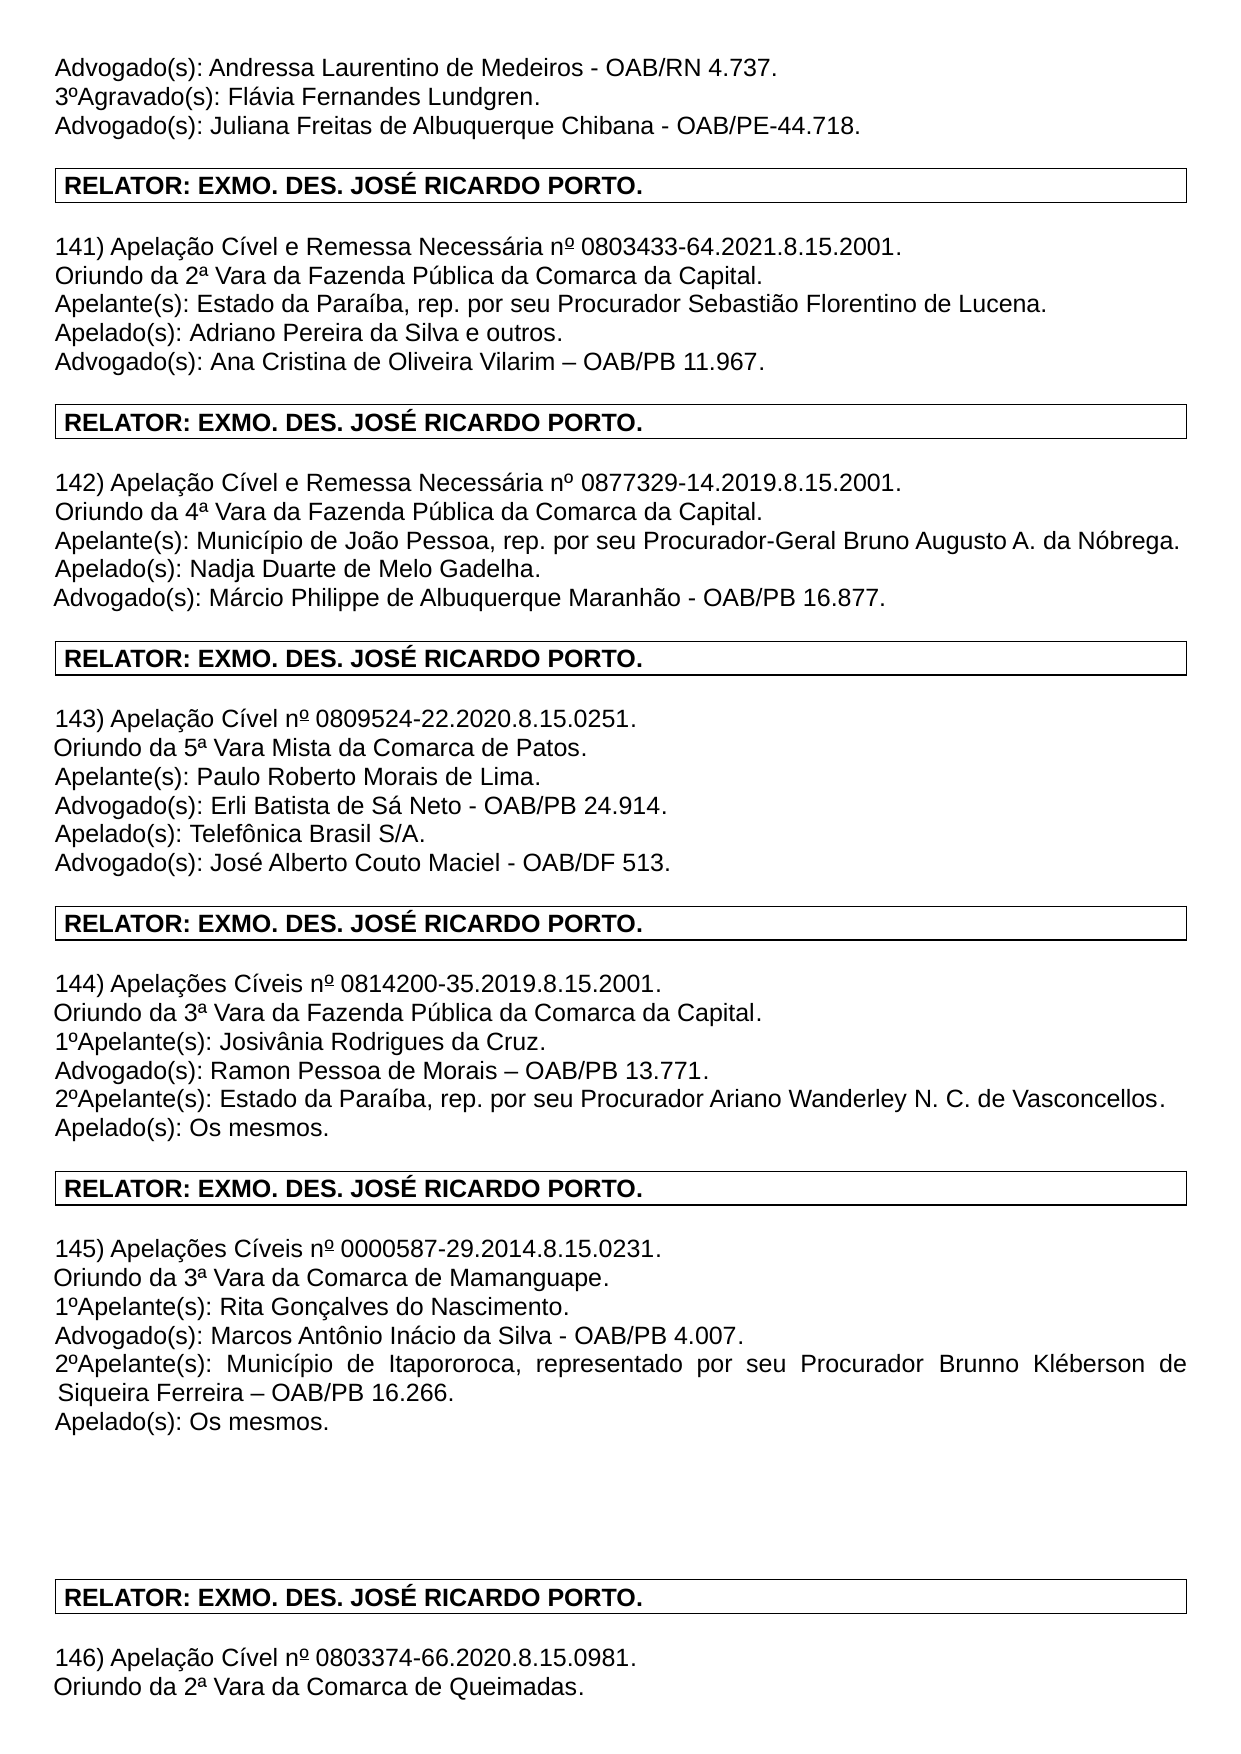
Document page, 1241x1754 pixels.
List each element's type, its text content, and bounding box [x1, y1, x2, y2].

text Apelado(s): Os mesmos. [54, 1113, 1187, 1142]
text Advogado(s): Marcos Antônio Inácio da Silva - OAB/PB 4.007. [54, 1321, 1187, 1349]
text RELATOR: EXMO. DES. JOSÉ RICARDO PORTO. [56, 1580, 1186, 1613]
text 2ºApelante(s): Município de Itapororoca, representado por seu Procurador Brunno Kléberson de Siqueira Ferreira – OAB/PB 16.266. [54, 1349, 1187, 1407]
text Apelante(s): Paulo Roberto Morais de Lima. [54, 762, 1187, 791]
text RELATOR: EXMO. DES. JOSÉ RICARDO PORTO. [56, 169, 1186, 202]
text Apelado(s): Telefônica Brasil S/A. [54, 819, 1187, 848]
text RELATOR: EXMO. DES. JOSÉ RICARDO PORTO. [56, 1172, 1186, 1204]
text Oriundo da 3ª Vara da Comarca de Mamanguape. [53, 1263, 1187, 1292]
text 1ºApelante(s): Rita Gonçalves do Nascimento. [54, 1292, 1187, 1321]
text Oriundo da 2ª Vara da Comarca de Queimadas. [53, 1672, 1187, 1701]
text Oriundo da 3ª Vara da Fazenda Pública da Comarca da Capital. [53, 998, 1187, 1027]
text Apelante(s): Município de João Pessoa, rep. por seu Procurador-Geral Bruno Augusto A. da Nóbrega. [54, 526, 1187, 554]
text Advogado(s): Ramon Pessoa de Morais – OAB/PB 13.771. [54, 1056, 1187, 1084]
text Apelante(s): Estado da Paraíba, rep. por seu Procurador Sebastião Florentino de Lucena. [54, 289, 1187, 318]
text 2ºApelante(s): Estado da Paraíba, rep. por seu Procurador Ariano Wanderley N. C. de Vasconcellos. [54, 1084, 1187, 1113]
text Apelado(s): Nadja Duarte de Melo Gadelha. [54, 554, 1187, 583]
text 3ºAgravado(s): Flávia Fernandes Lundgren. [54, 82, 1187, 111]
text 145) Apelações Cíveis nº 0000587-29.2014.8.15.0231. [54, 1234, 1187, 1263]
text RELATOR: EXMO. DES. JOSÉ RICARDO PORTO. [56, 907, 1186, 939]
text 1ºApelante(s): Josivânia Rodrigues da Cruz. [54, 1027, 1187, 1056]
text 143) Apelação Cível nº 0809524-22.2020.8.15.0251. [54, 704, 1187, 733]
text Advogado(s): José Alberto Couto Maciel - OAB/DF 513. [54, 848, 1187, 877]
text Advogado(s): Ana Cristina de Oliveira Vilarim – OAB/PB 11.967. [54, 347, 1187, 376]
text Advogado(s): Juliana Freitas de Albuquerque Chibana - OAB/PE-44.718. [54, 111, 1187, 139]
text Advogado(s): Erli Batista de Sá Neto - OAB/PB 24.914. [54, 791, 1187, 819]
text 142) Apelação Cível e Remessa Necessária nº 0877329-14.2019.8.15.2001. [54, 468, 1187, 497]
text Apelado(s): Os mesmos. [54, 1407, 1187, 1436]
text Advogado(s): Márcio Philippe de Albuquerque Maranhão - OAB/PB 16.877. [53, 583, 1186, 612]
text Oriundo da 2ª Vara da Fazenda Pública da Comarca da Capital. [54, 261, 1187, 289]
text Advogado(s): Andressa Laurentino de Medeiros - OAB/RN 4.737. [54, 53, 1187, 82]
text 144) Apelações Cíveis nº 0814200-35.2019.8.15.2001. [54, 969, 1187, 998]
text Apelado(s): Adriano Pereira da Silva e outros. [54, 318, 1187, 347]
text 146) Apelação Cível nº 0803374-66.2020.8.15.0981. [54, 1643, 1187, 1672]
text Oriundo da 4ª Vara da Fazenda Pública da Comarca da Capital. [54, 497, 1187, 526]
text RELATOR: EXMO. DES. JOSÉ RICARDO PORTO. [56, 642, 1186, 674]
text RELATOR: EXMO. DES. JOSÉ RICARDO PORTO. [56, 405, 1186, 438]
text 141) Apelação Cível e Remessa Necessária nº 0803433-64.2021.8.15.2001. [54, 232, 1187, 261]
text Oriundo da 5ª Vara Mista da Comarca de Patos. [53, 733, 1187, 762]
